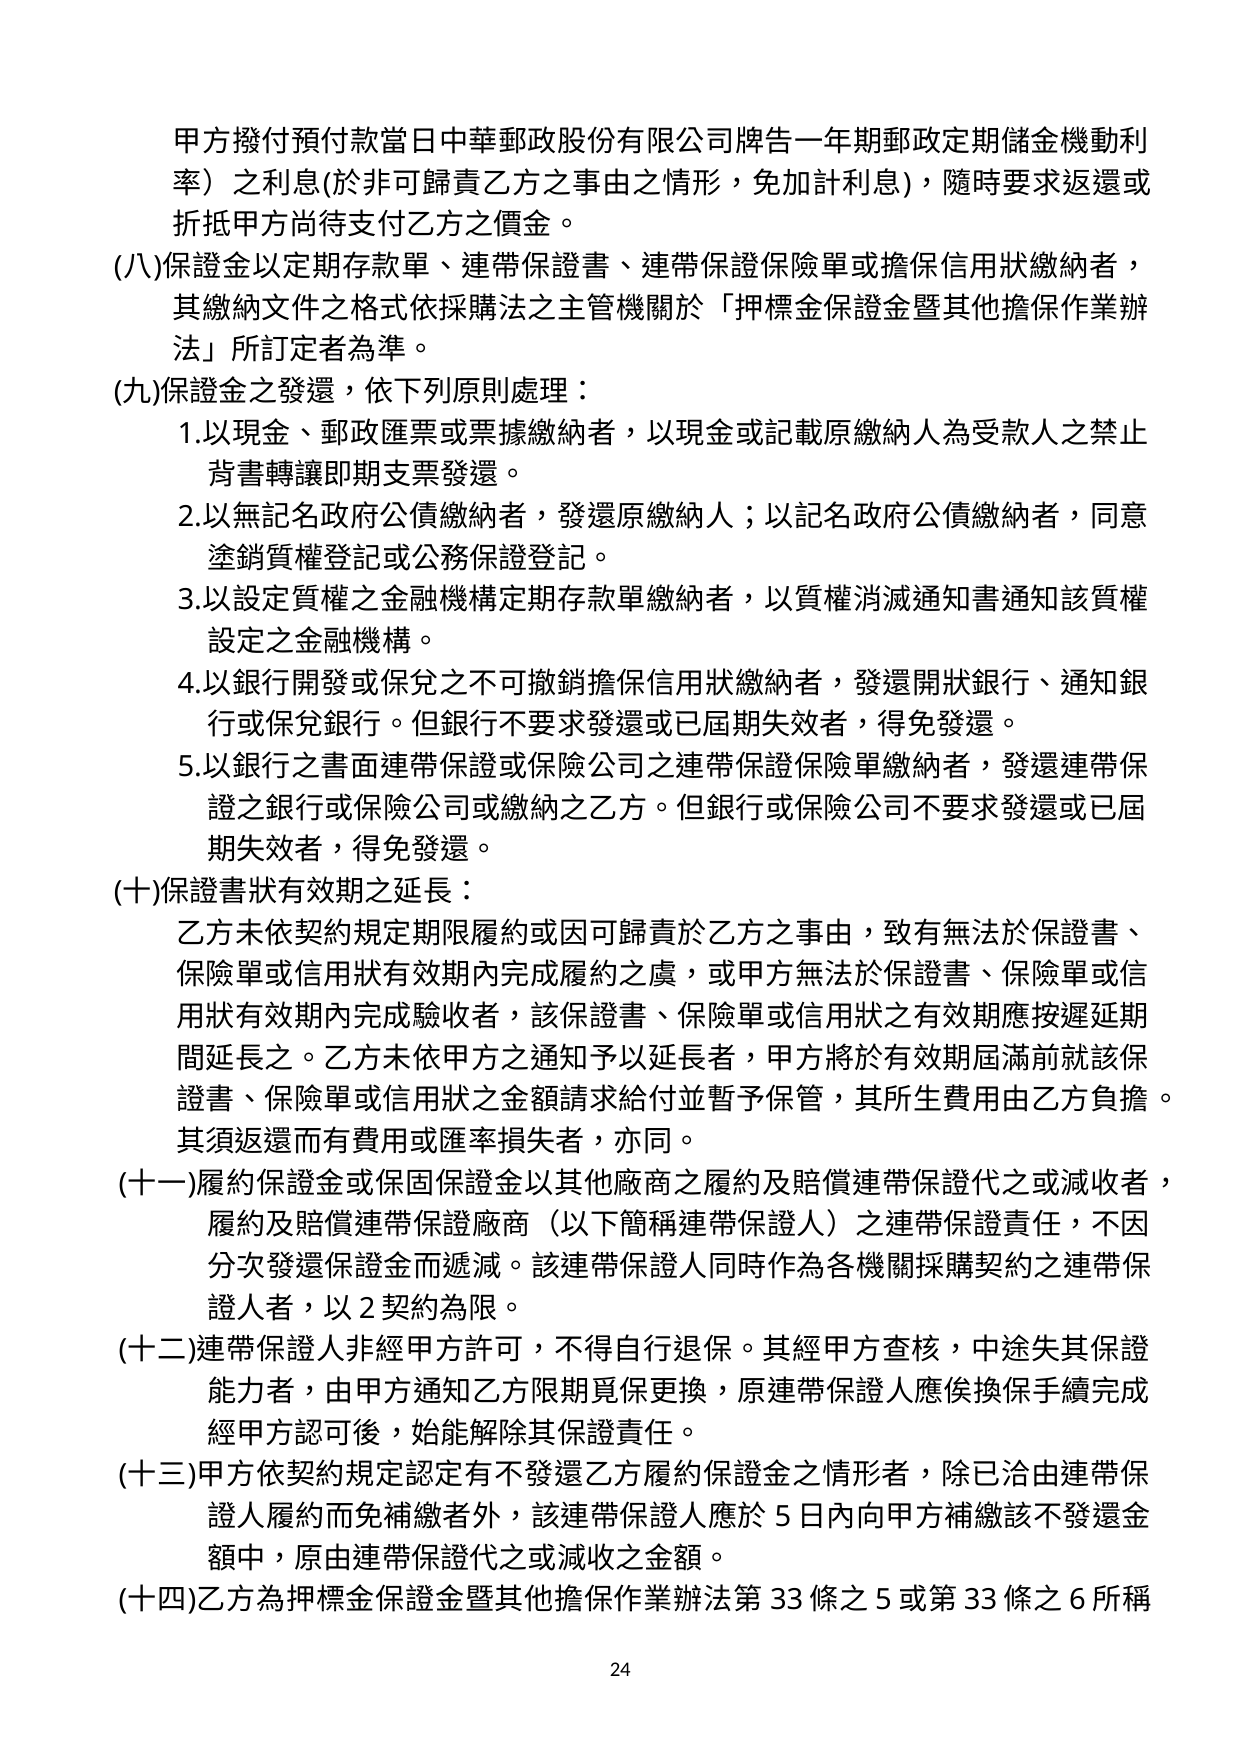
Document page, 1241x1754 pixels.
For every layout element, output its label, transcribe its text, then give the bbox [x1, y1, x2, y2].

text (十一)履約保證金或保固保證金以其他廠商之履約及賠償連帶保證代之或減收者，履約及賠償連帶保證廠商（以下簡稱連帶保證人）之連帶保證責任，不因分次發還保證金而遞減。該連帶保證人同時作為各機關採購契約之連帶保證人者，以2契約為限。 [118, 1160, 1152, 1326]
text 5.以銀行之書面連帶保證或保險公司之連帶保證保險單繳納者，發還連帶保證之銀行或保險公司或繳納之乙方。但銀行或保險公司不要求發還或已屆期失效者，得免發還。 [177, 743, 1149, 868]
text (十)保證書狀有效期之延長： [114, 868, 1152, 910]
text 甲方撥付預付款當日中華郵政股份有限公司牌告一年期郵政定期儲金機動利率）之利息(於非可歸責乙方之事由之情形，免加計利息)，隨時要求返還或折抵甲方尚待支付乙方之價金。 [114, 118, 1152, 243]
text 3.以設定質權之金融機構定期存款單繳納者，以質權消滅通知書通知該質權設定之金融機構。 [177, 576, 1149, 660]
text (十二)連帶保證人非經甲方許可，不得自行退保。其經甲方查核，中途失其保證能力者，由甲方通知乙方限期覓保更換，原連帶保證人應俟換保手續完成經甲方認可後，始能解除其保證責任。 [118, 1326, 1152, 1451]
text (九)保證金之發還，依下列原則處理： [114, 368, 1152, 410]
text (十三)甲方依契約規定認定有不發還乙方履約保證金之情形者，除已洽由連帶保證人履約而免補繳者外，該連帶保證人應於5日內向甲方補繳該不發還金額中，原由連帶保證代之或減收之金額。 [118, 1451, 1152, 1576]
text 乙方未依契約規定期限履約或因可歸責於乙方之事由，致有無法於保證書、保險單或信用狀有效期內完成履約之虞，或甲方無法於保證書、保險單或信用狀有效期內完成驗收者，該保證書、保險單或信用狀之有效期應按遲延期間延長之。乙方未依甲方之通知予以延長者，甲方將於有效期屆滿前就該保證書、保險單或信用狀之金額請求給付並暫予保管，其所生費用由乙方負擔。其須返還而有費用或匯率損失者，亦同。 [176, 910, 1152, 1160]
text (十四)乙方為押標金保證金暨其他擔保作業辦法第33條之5或第33條之6所稱 [118, 1576, 1152, 1618]
text 2.以無記名政府公債繳納者，發還原繳納人；以記名政府公債繳納者，同意塗銷質權登記或公務保證登記。 [177, 493, 1149, 576]
text (八)保證金以定期存款單、連帶保證書、連帶保證保險單或擔保信用狀繳納者，其繳納文件之格式依採購法之主管機關於「押標金保證金暨其他擔保作業辦法」所訂定者為準。 [114, 243, 1152, 368]
text 1.以現金、郵政匯票或票據繳納者，以現金或記載原繳納人為受款人之禁止背書轉讓即期支票發還。 [177, 410, 1149, 493]
text 4.以銀行開發或保兌之不可撤銷擔保信用狀繳納者，發還開狀銀行、通知銀行或保兌銀行。但銀行不要求發還或已屆期失效者，得免發還。 [177, 660, 1149, 743]
